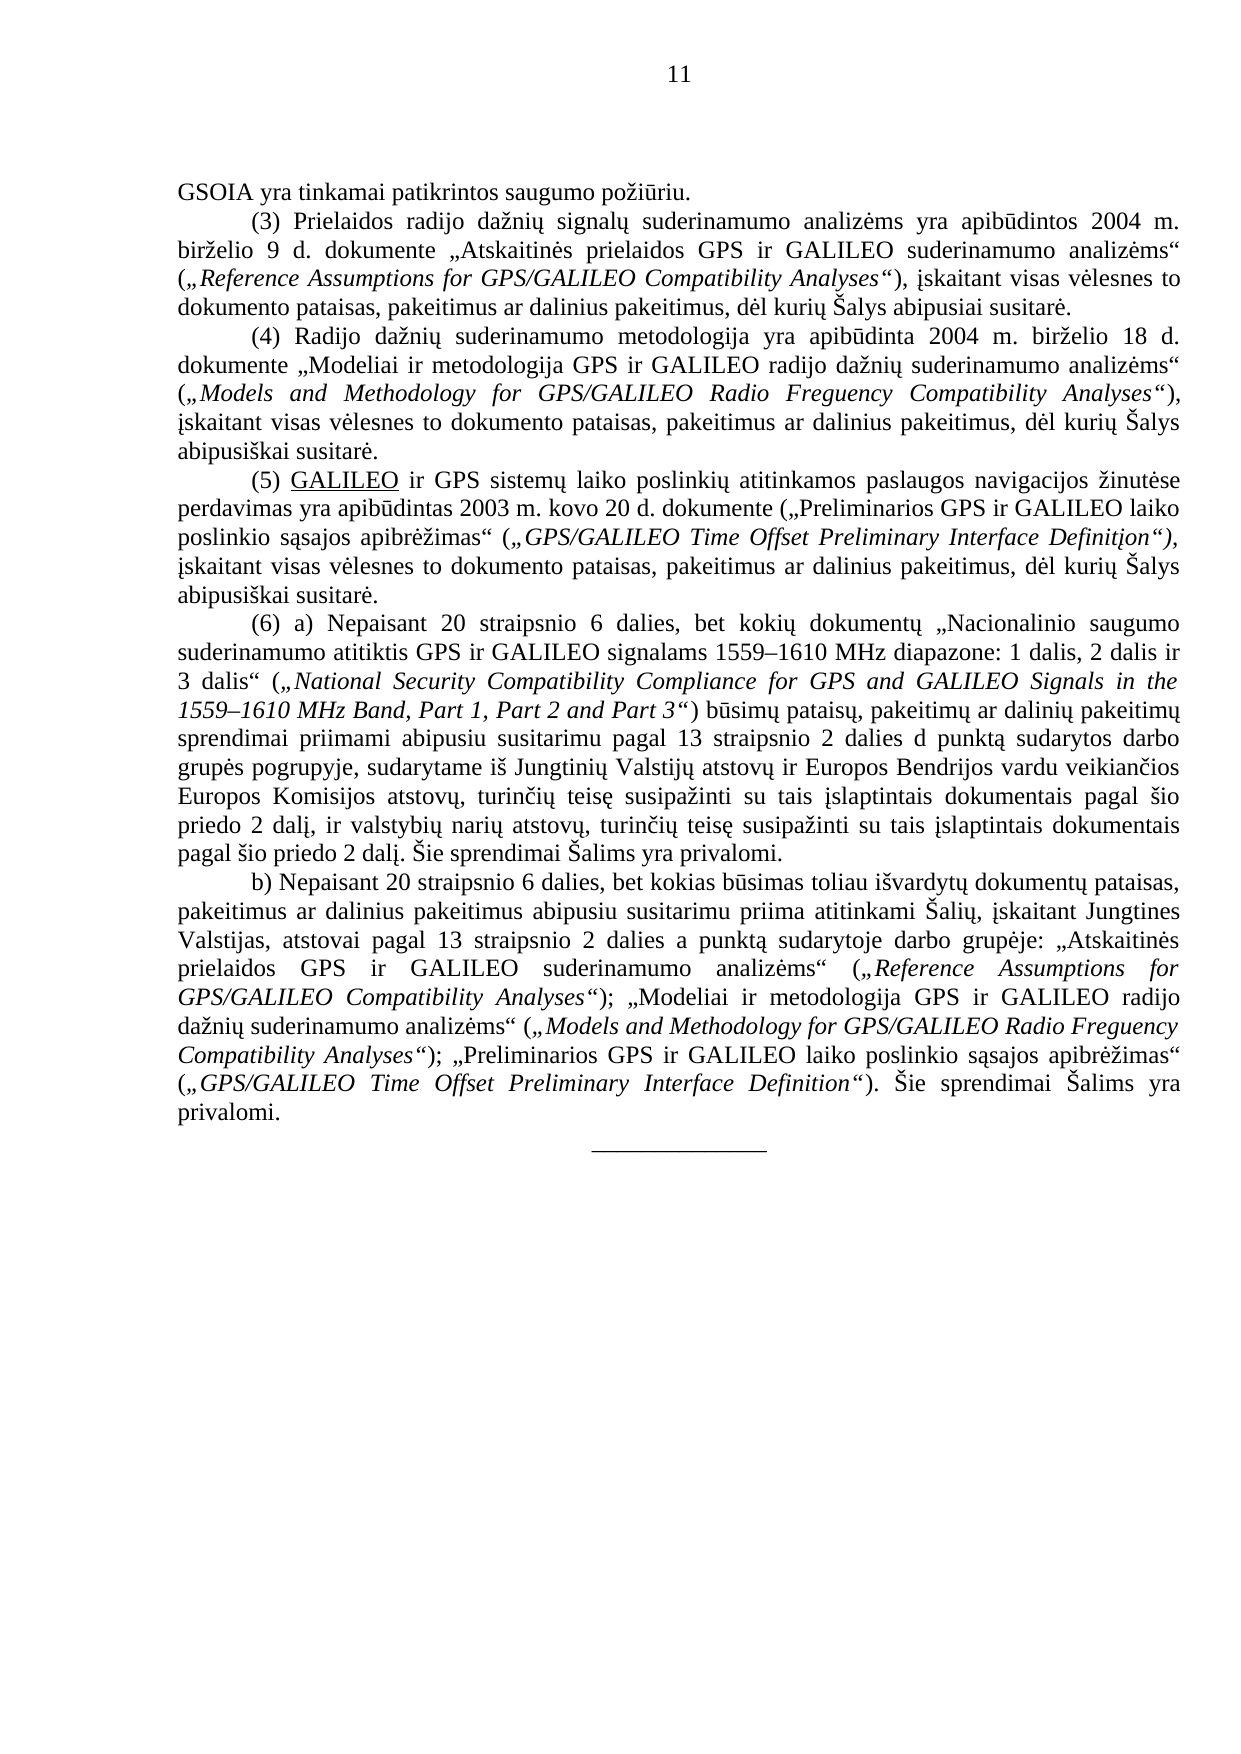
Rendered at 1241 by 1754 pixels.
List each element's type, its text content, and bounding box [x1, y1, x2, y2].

text (6) a) Nepaisant 20 straipsnio 6 dalies, bet kokių dokumentų „Nacionalinio saugumo suderinamumo atitiktis GPS ir GALILEO signalams 1559–1610 MHz diapazone: 1 dalis, 2 dalis ir 3 dalis“ („National Security Compatibility Compliance for GPS and GALILEO Signals in the 1559–1610 MHz Band, Part 1, Part 2 and Part 3“) būsimų pataisų, pakeitimų ar dalinių pakeitimų sprendimai priimami abipusiu susitarimu pagal 13 straipsnio 2 dalies d punktą sudarytos darbo grupės pogrupyje, sudarytame iš Jungtinių Valstijų atstovų ir Europos Bendrijos vardu veikiančios Europos Komisijos atstovų, turinčių teisę susipažinti su tais įslaptintais dokumentais pagal šio priedo 2 dalį, ir valstybių narių atstovų, turinčių teisę susipažinti su tais įslaptintais dokumentais pagal šio priedo 2 dalį. Šie sprendimai Šalims yra privalomi. [177, 608, 1181, 867]
text GSOIA yra tinkamai patikrintos saugumo požiūriu. [177, 177, 1181, 206]
text (3) Prielaidos radijo dažnių signalų suderinamumo analizėms yra apibūdintos 2004 m. birželio 9 d. dokumente „Atskaitinės prielaidos GPS ir GALILEO suderinamumo analizėms“ („Reference Assumptions for GPS/GALILEO Compatibility Analyses“), įskaitant visas vėlesnes to dokumento pataisas, pakeitimus ar dalinius pakeitimus, dėl kurių Šalys abipusiai susitarė. [177, 206, 1181, 321]
text b) Nepaisant 20 straipsnio 6 dalies, bet kokias būsimas toliau išvardytų dokumentų pataisas, pakeitimus ar dalinius pakeitimus abipusiu susitarimu priima atitinkami Šalių, įskaitant Jungtines Valstijas, atstovai pagal 13 straipsnio 2 dalies a punktą sudarytoje darbo grupėje: „Atskaitinės prielaidos GPS ir GALILEO suderinamumo analizėms“ („Reference Assumptions for GPS/GALILEO Compatibility Analyses“); „Modeliai ir metodologija GPS ir GALILEO radijo dažnių suderinamumo analizėms“ („Models and Methodology for GPS/GALILEO Radio Freguency Compatibility Analyses“); „Preliminarios GPS ir GALILEO laiko poslinkio sąsajos apibrėžimas“ („GPS/GALILEO Time Offset Preliminary Interface Definition“). Šie sprendimai Šalims yra privalomi. [177, 867, 1181, 1126]
text (5) GALILEO ir GPS sistemų laiko poslinkių atitinkamos paslaugos navigacijos žinutėse perdavimas yra apibūdintas 2003 m. kovo 20 d. dokumente („Preliminarios GPS ir GALILEO laiko poslinkio sąsajos apibrėžimas“ („GPS/GALILEO Time Offset Preliminary Interface Definitįon“), įskaitant visas vėlesnes to dokumento pataisas, pakeitimus ar dalinius pakeitimus, dėl kurių Šalys abipusiškai susitarė. [177, 465, 1181, 608]
text ______________ [177, 1126, 1181, 1155]
text (4) Radijo dažnių suderinamumo metodologija yra apibūdinta 2004 m. birželio 18 d. dokumente „Modeliai ir metodologija GPS ir GALILEO radijo dažnių suderinamumo analizėms“ („Models and Methodology for GPS/GALILEO Radio Freguency Compatibility Analyses“), įskaitant visas vėlesnes to dokumento pataisas, pakeitimus ar dalinius pakeitimus, dėl kurių Šalys abipusiškai susitarė. [177, 321, 1181, 465]
